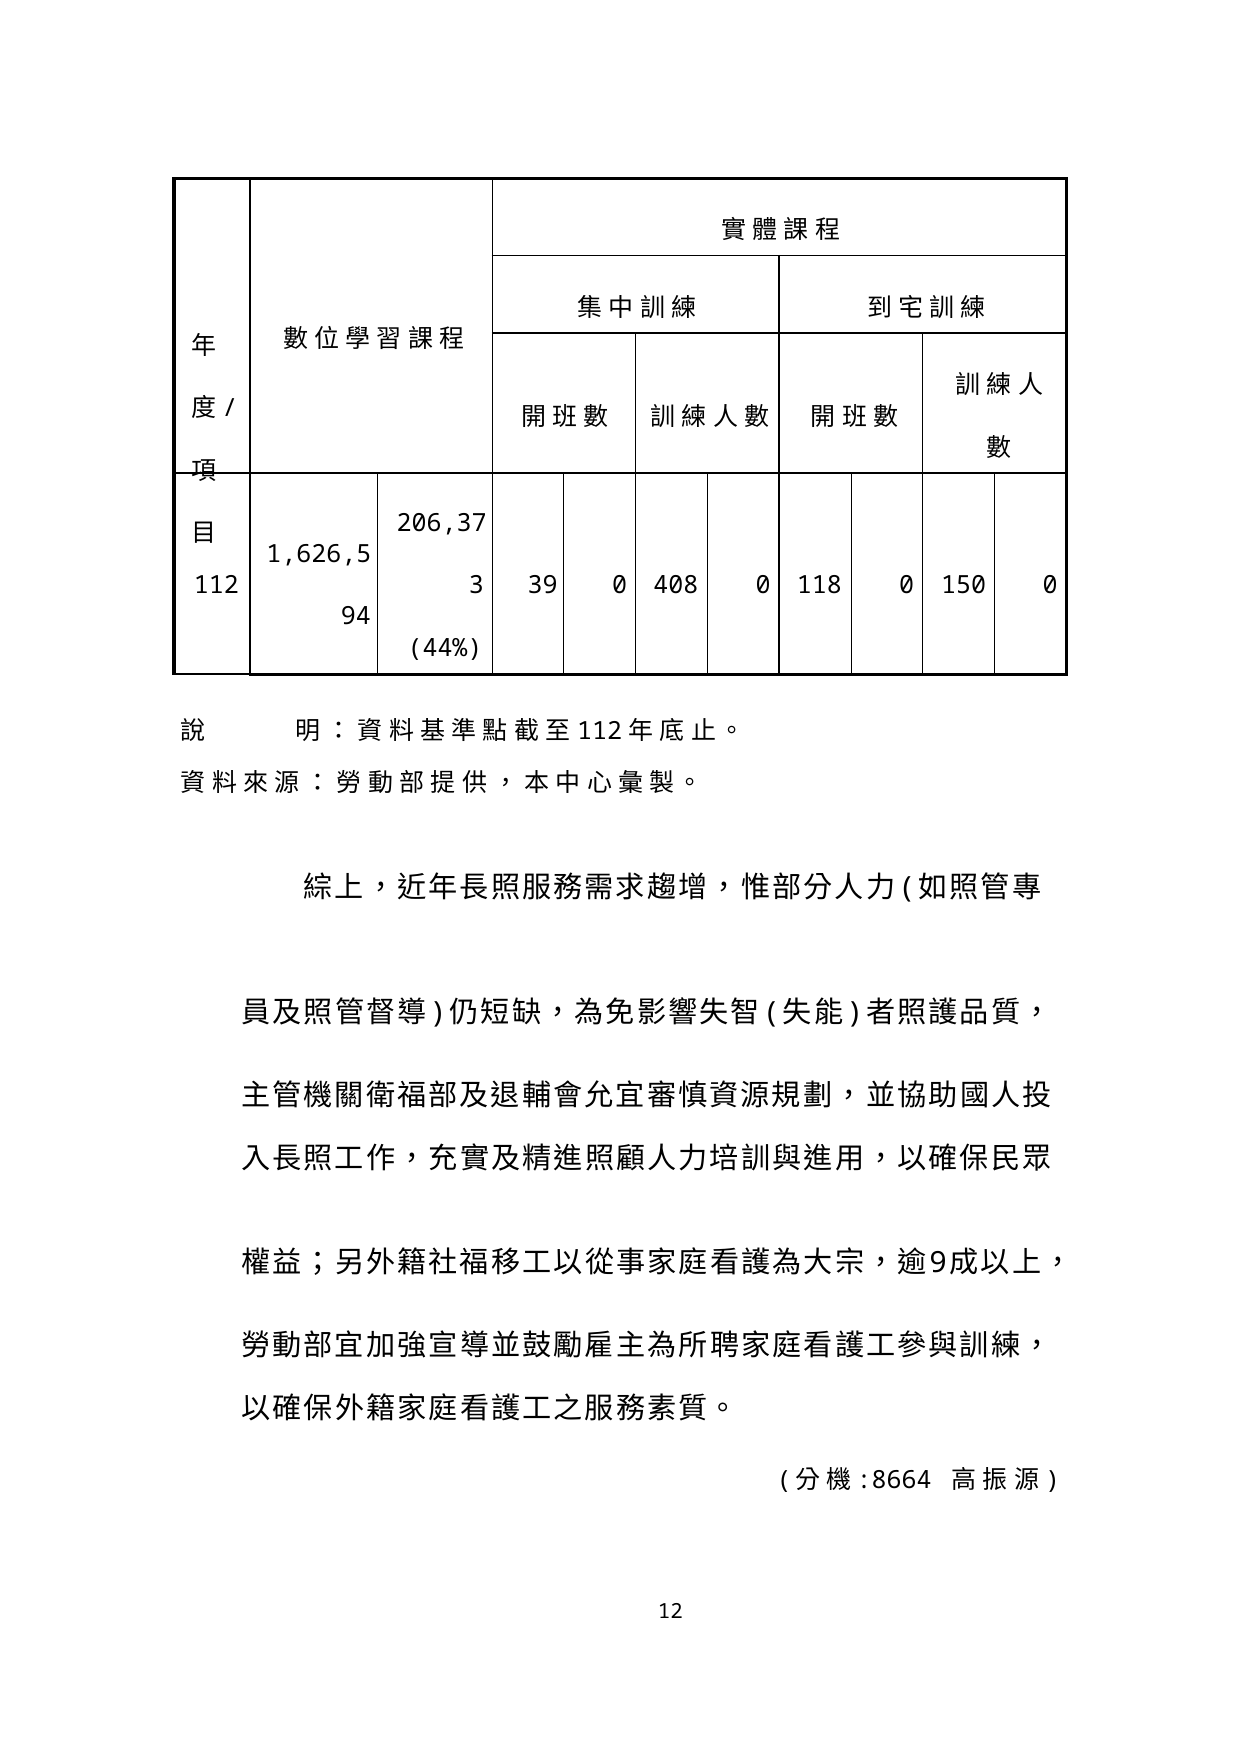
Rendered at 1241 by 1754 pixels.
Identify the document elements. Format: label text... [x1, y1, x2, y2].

text 資料來源：勞動部提供，本中心彙製。 [174, 739, 1066, 801]
table_cell 到宅訓練 [780, 256, 1065, 332]
text 綜上，近年長照服務需求趨增，惟部分人力(如照管專員及照管督導)仍短缺，為免影響失智(失能)者照護品質，主管機關衛福部及退輔會允宜審慎資源規劃，並協助國人投入長照工作，充實及精進照顧人力培訓與進用，以確保民眾權益；另外籍社福移工以從事家庭看護為大宗，逾9成以上，勞動部宜加強宣導並鼓勵雇主為所聘家庭看護工參與訓練，以確保外籍家庭看護工之服務素質。 [236, 801, 1063, 1426]
text 說 明：資料基準點截至112年底止。 [174, 676, 1066, 739]
table_cell 150 [923, 474, 994, 673]
table_cell 39 [493, 474, 563, 673]
table_cell 開班數 [493, 334, 635, 472]
table_cell 開班數 [780, 334, 922, 472]
table_cell 118 [780, 474, 851, 673]
table_cell 112 [176, 474, 249, 673]
table_header 實體課程 [493, 180, 1065, 255]
text (分機:8664 高振源) [236, 1426, 1063, 1489]
table_cell 206,373 (44%) [378, 474, 492, 673]
table_cell 1,626,594 [251, 474, 377, 673]
table_cell 集中訓練 [493, 256, 778, 332]
table_header 年度/項目 [176, 180, 249, 472]
table_cell 0 [995, 474, 1065, 673]
table_cell 0 [852, 474, 922, 673]
table_cell 0 [708, 474, 778, 673]
table_header 數位學習課程 [251, 180, 492, 472]
table_cell 訓練人數 [923, 334, 1065, 472]
table_cell 0 [564, 474, 635, 673]
table_cell 訓練人數 [636, 334, 778, 472]
table_cell 408 [636, 474, 707, 673]
